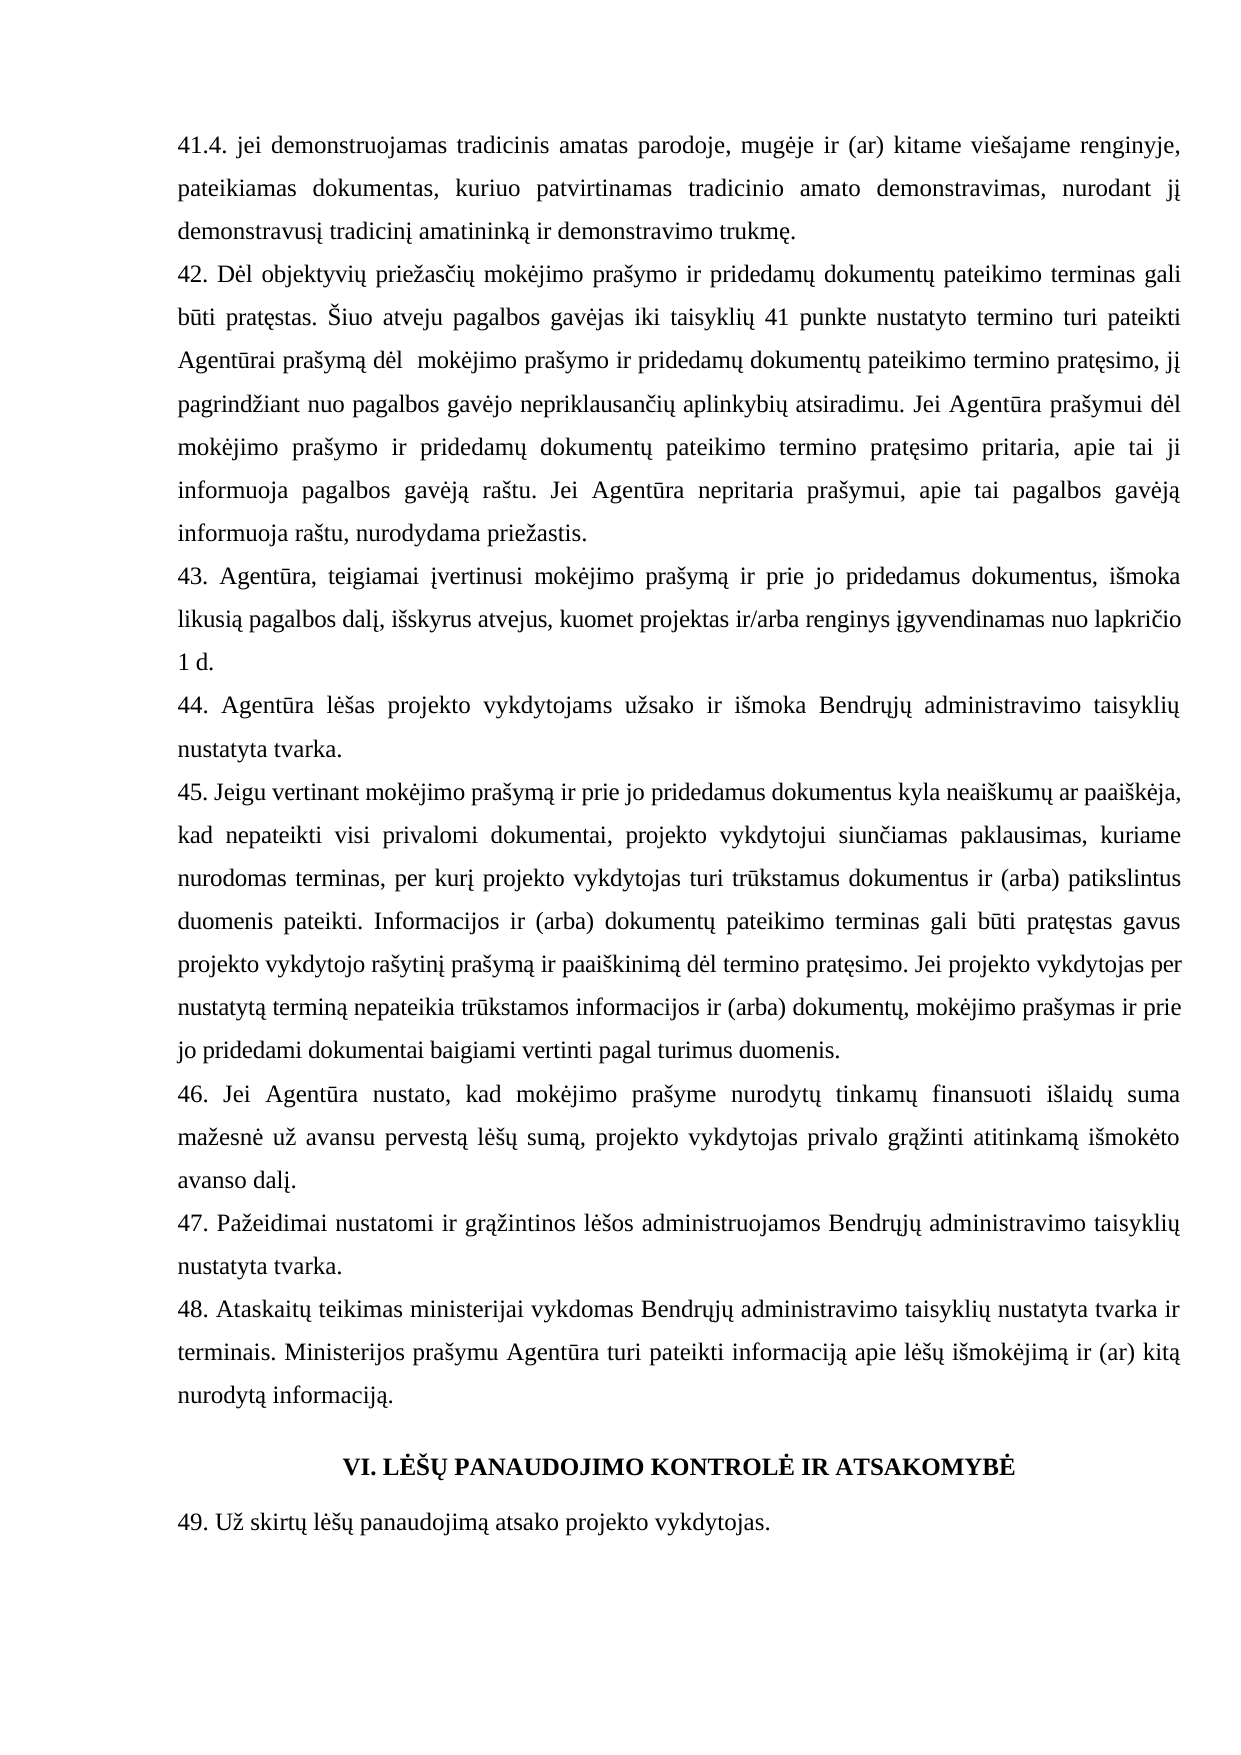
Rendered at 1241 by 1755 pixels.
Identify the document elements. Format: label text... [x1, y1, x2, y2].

text 44. Agentūra lėšas projekto vykdytojams užsako ir išmoka Bendrųjų administravimo taisyklių nustatyta tvarka. [177, 691, 1181, 762]
text 47. Pažeidimai nustatomi ir grąžintinos lėšos administruojamos Bendrųjų administravimo taisyklių nustatyta tvarka. [177, 1208, 1181, 1280]
text 41.4. jei demonstruojamas tradicinis amatas parodoje, mugėje ir (ar) kitame viešajame renginyje, pateikiamas dokumentas, kuriuo patvirtinamas tradicinio amato demonstravimas, nurodant jį demonstravusį tradicinį amatininką ir demonstravimo trukmę. [177, 130, 1181, 245]
text 49. Už skirtų lėšų panaudojimą atsako projekto vykdytojas. [177, 1507, 1181, 1536]
text 42. Dėl objektyvių priežasčių mokėjimo prašymo ir pridedamų dokumentų pateikimo terminas gali būti pratęstas. Šiuo atveju pagalbos gavėjas iki taisyklių 41 punkte nustatyto termino turi pateikti Agentūrai prašymą dėl mokėjimo prašymo ir pridedamų dokumentų pateikimo termino pratęsimo, jį pagrindžiant nuo pagalbos gavėjo nepriklausančių aplinkybių atsiradimu. Jei Agentūra prašymui dėl mokėjimo prašymo ir pridedamų dokumentų pateikimo termino pratęsimo pritaria, apie tai ji informuoja pagalbos gavėją raštu. Jei Agentūra nepritaria prašymui, apie tai pagalbos gavėją informuoja raštu, nurodydama priežastis. [177, 259, 1181, 547]
text 43. Agentūra, teigiamai įvertinusi mokėjimo prašymą ir prie jo pridedamus dokumentus, išmoka likusią pagalbos dalį, išskyrus atvejus, kuomet projektas ir/arba renginys įgyvendinamas nuo lapkričio 1 d. [177, 561, 1181, 676]
text VI. LĖŠŲ PANAUDOJIMO KONTROLĖ IR ATSAKOMYBĖ [177, 1452, 1181, 1481]
text 46. Jei Agentūra nustato, kad mokėjimo prašyme nurodytų tinkamų finansuoti išlaidų suma mažesnė už avansu pervestą lėšų sumą, projekto vykdytojas privalo grąžinti atitinkamą išmokėto avanso dalį. [177, 1079, 1181, 1194]
text 45. Jeigu vertinant mokėjimo prašymą ir prie jo pridedamus dokumentus kyla neaiškumų ar paaiškėja, kad nepateikti visi privalomi dokumentai, projekto vykdytojui siunčiamas paklausimas, kuriame nurodomas terminas, per kurį projekto vykdytojas turi trūkstamus dokumentus ir (arba) patikslintus duomenis pateikti. Informacijos ir (arba) dokumentų pateikimo terminas gali būti pratęstas gavus projekto vykdytojo rašytinį prašymą ir paaiškinimą dėl termino pratęsimo. Jei projekto vykdytojas per nustatytą terminą nepateikia trūkstamos informacijos ir (arba) dokumentų, mokėjimo prašymas ir prie jo pridedami dokumentai baigiami vertinti pagal turimus duomenis. [177, 777, 1181, 1064]
text 48. Ataskaitų teikimas ministerijai vykdomas Bendrųjų administravimo taisyklių nustatyta tvarka ir terminais. Ministerijos prašymu Agentūra turi pateikti informaciją apie lėšų išmokėjimą ir (ar) kitą nurodytą informaciją. [177, 1294, 1181, 1409]
